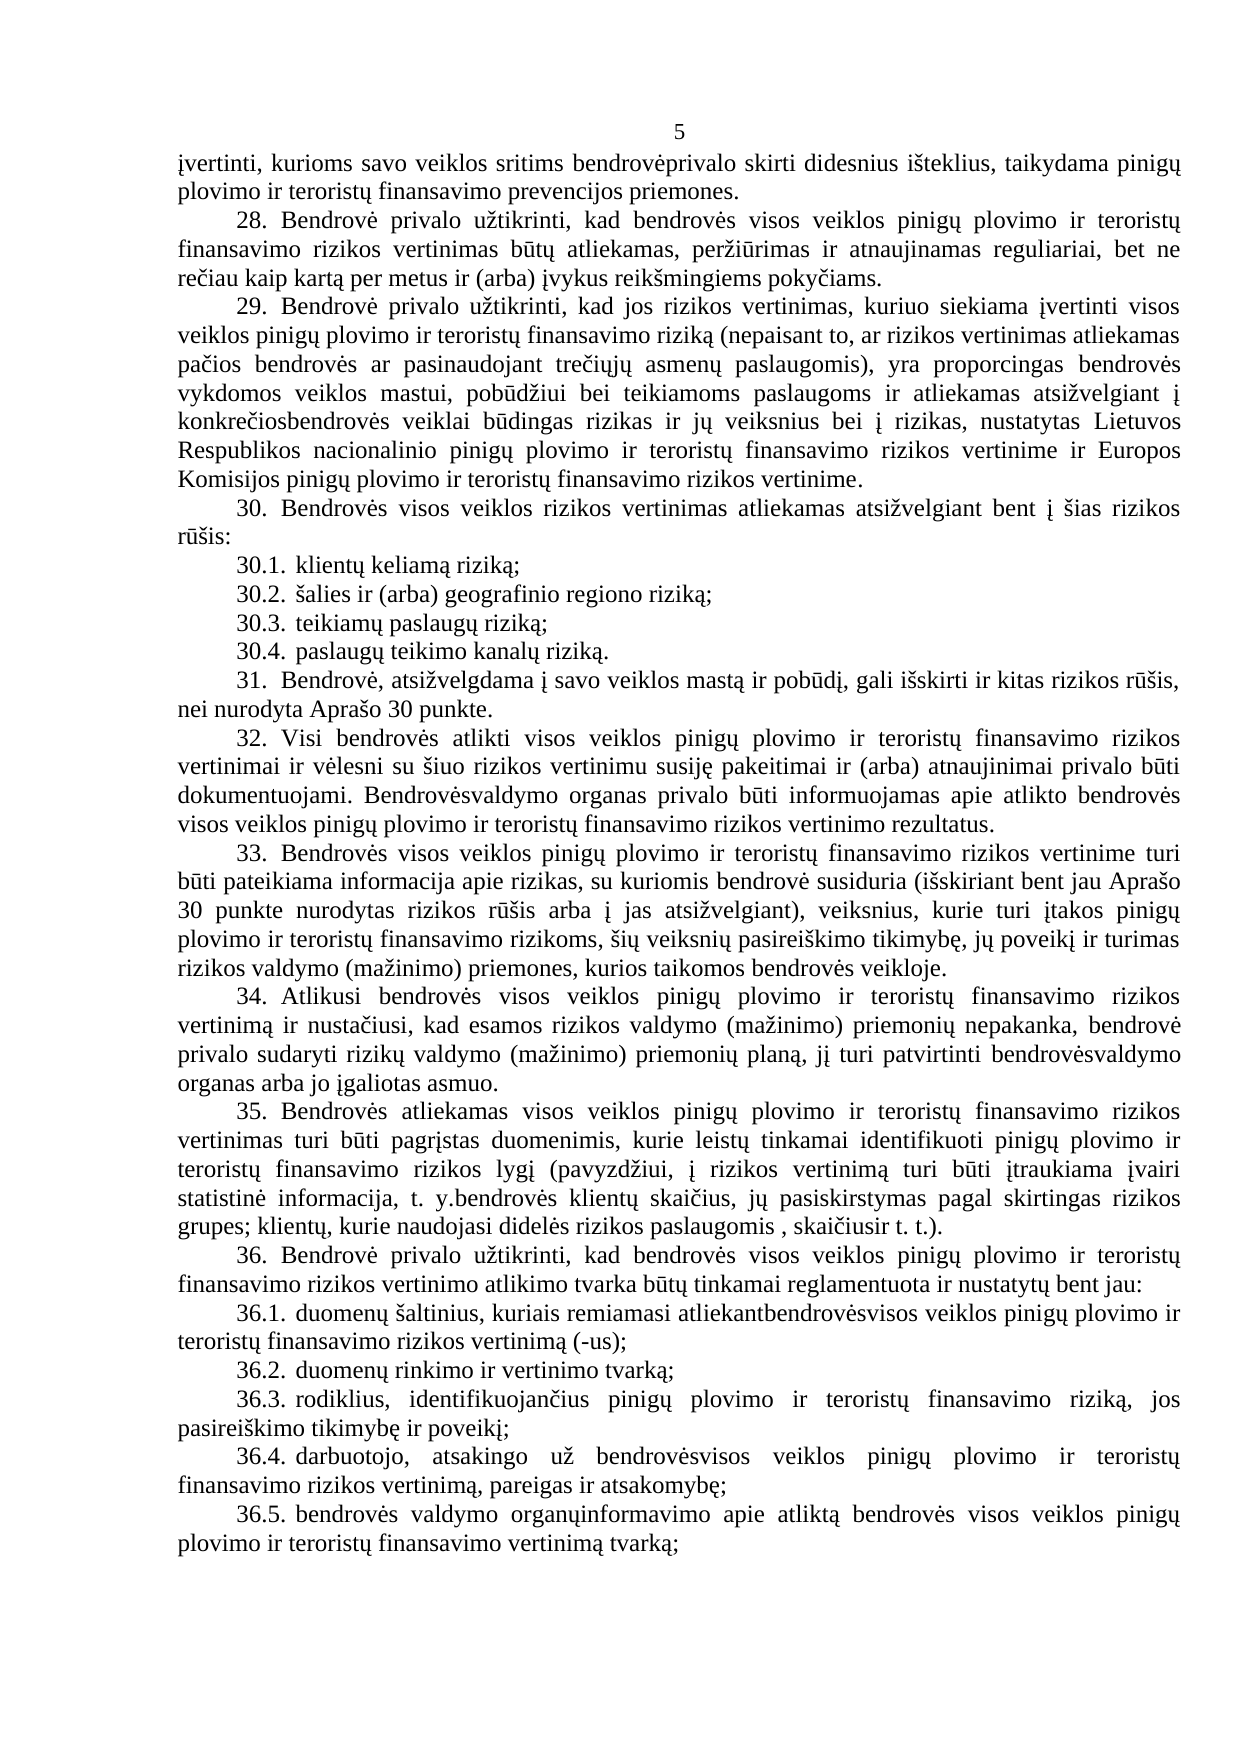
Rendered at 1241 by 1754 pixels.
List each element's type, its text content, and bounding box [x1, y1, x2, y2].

text 28. Bendrovė privalo užtikrinti, kad bendrovės visos veiklos pinigų plovimo ir teroristų finansavimo rizikos vertinimas būtų atliekamas, peržiūrimas ir atnaujinamas reguliariai, bet ne rečiau kaip kartą per metus ir (arba) įvykus reikšmingiems pokyčiams. [177, 205, 1181, 291]
text 36. Bendrovė privalo užtikrinti, kad bendrovės visos veiklos pinigų plovimo ir teroristų finansavimo rizikos vertinimo atlikimo tvarka būtų tinkamai reglamentuota ir nustatytų bent jau: [177, 1240, 1181, 1298]
text 30.2. šalies ir (arba) geografinio regiono riziką; [177, 579, 1181, 608]
text 31. Bendrovė, atsižvelgdama į savo veiklos mastą ir pobūdį, gali išskirti ir kitas rizikos rūšis, nei nurodyta Aprašo 30 punkte. [177, 665, 1181, 723]
text 36.2. duomenų rinkimo ir vertinimo tvarką; [177, 1355, 1181, 1384]
text 32. Visi bendrovės atlikti visos veiklos pinigų plovimo ir teroristų finansavimo rizikos vertinimai ir vėlesni su šiuo rizikos vertinimu susiję pakeitimai ir (arba) atnaujinimai privalo būti dokumentuojami. Bendrovėsvaldymo organas privalo būti informuojamas apie atlikto bendrovės visos veiklos pinigų plovimo ir teroristų finansavimo rizikos vertinimo rezultatus. [177, 723, 1181, 838]
text 30. Bendrovės visos veiklos rizikos vertinimas atliekamas atsižvelgiant bent į šias rizikos rūšis: [177, 493, 1181, 550]
text 36.1. duomenų šaltinius, kuriais remiamasi atliekantbendrovėsvisos veiklos pinigų plovimo ir teroristų finansavimo rizikos vertinimą (-us); [177, 1298, 1181, 1355]
text įvertinti, kurioms savo veiklos sritims bendrovėprivalo skirti didesnius išteklius, taikydama pinigų plovimo ir teroristų finansavimo prevencijos priemones. [177, 148, 1181, 205]
text 34. Atlikusi bendrovės visos veiklos pinigų plovimo ir teroristų finansavimo rizikos vertinimą ir nustačiusi, kad esamos rizikos valdymo (mažinimo) priemonių nepakanka, bendrovė privalo sudaryti rizikų valdymo (mažinimo) priemonių planą, jį turi patvirtinti bendrovėsvaldymo organas arba jo įgaliotas asmuo. [177, 981, 1181, 1096]
text 33. Bendrovės visos veiklos pinigų plovimo ir teroristų finansavimo rizikos vertinime turi būti pateikiama informacija apie rizikas, su kuriomis bendrovė susiduria (išskiriant bent jau Aprašo 30 punkte nurodytas rizikos rūšis arba į jas atsižvelgiant), veiksnius, kurie turi įtakos pinigų plovimo ir teroristų finansavimo rizikoms, šių veiksnių pasireiškimo tikimybę, jų poveikį ir turimas rizikos valdymo (mažinimo) priemones, kurios taikomos bendrovės veikloje. [177, 838, 1181, 981]
text 29. Bendrovė privalo užtikrinti, kad jos rizikos vertinimas, kuriuo siekiama įvertinti visos veiklos pinigų plovimo ir teroristų finansavimo riziką (nepaisant to, ar rizikos vertinimas atliekamas pačios bendrovės ar pasinaudojant trečiųjų asmenų paslaugomis), yra proporcingas bendrovės vykdomos veiklos mastui, pobūdžiui bei teikiamoms paslaugoms ir atliekamas atsižvelgiant į konkrečiosbendrovės veiklai būdingas rizikas ir jų veiksnius bei į rizikas, nustatytas Lietuvos Respublikos nacionalinio pinigų plovimo ir teroristų finansavimo rizikos vertinime ir Europos Komisijos pinigų plovimo ir teroristų finansavimo rizikos vertinime. [177, 291, 1181, 493]
text 36.5. bendrovės valdymo organųinformavimo apie atliktą bendrovės visos veiklos pinigų plovimo ir teroristų finansavimo vertinimą tvarką; [177, 1499, 1181, 1556]
text 35. Bendrovės atliekamas visos veiklos pinigų plovimo ir teroristų finansavimo rizikos vertinimas turi būti pagrįstas duomenimis, kurie leistų tinkamai identifikuoti pinigų plovimo ir teroristų finansavimo rizikos lygį (pavyzdžiui, į rizikos vertinimą turi būti įtraukiama įvairi statistinė informacija, t. y.bendrovės klientų skaičius, jų pasiskirstymas pagal skirtingas rizikos grupes; klientų, kurie naudojasi didelės rizikos paslaugomis , skaičiusir t. t.). [177, 1096, 1181, 1240]
text 36.4. darbuotojo, atsakingo už bendrovėsvisos veiklos pinigų plovimo ir teroristų finansavimo rizikos vertinimą, pareigas ir atsakomybę; [177, 1441, 1181, 1499]
text 30.4. paslaugų teikimo kanalų riziką. [177, 636, 1181, 665]
text 36.3. rodiklius, identifikuojančius pinigų plovimo ir teroristų finansavimo riziką, jos pasireiškimo tikimybę ir poveikį; [177, 1384, 1181, 1441]
text 30.1. klientų keliamą riziką; [177, 550, 1181, 579]
text 30.3. teikiamų paslaugų riziką; [177, 608, 1181, 636]
